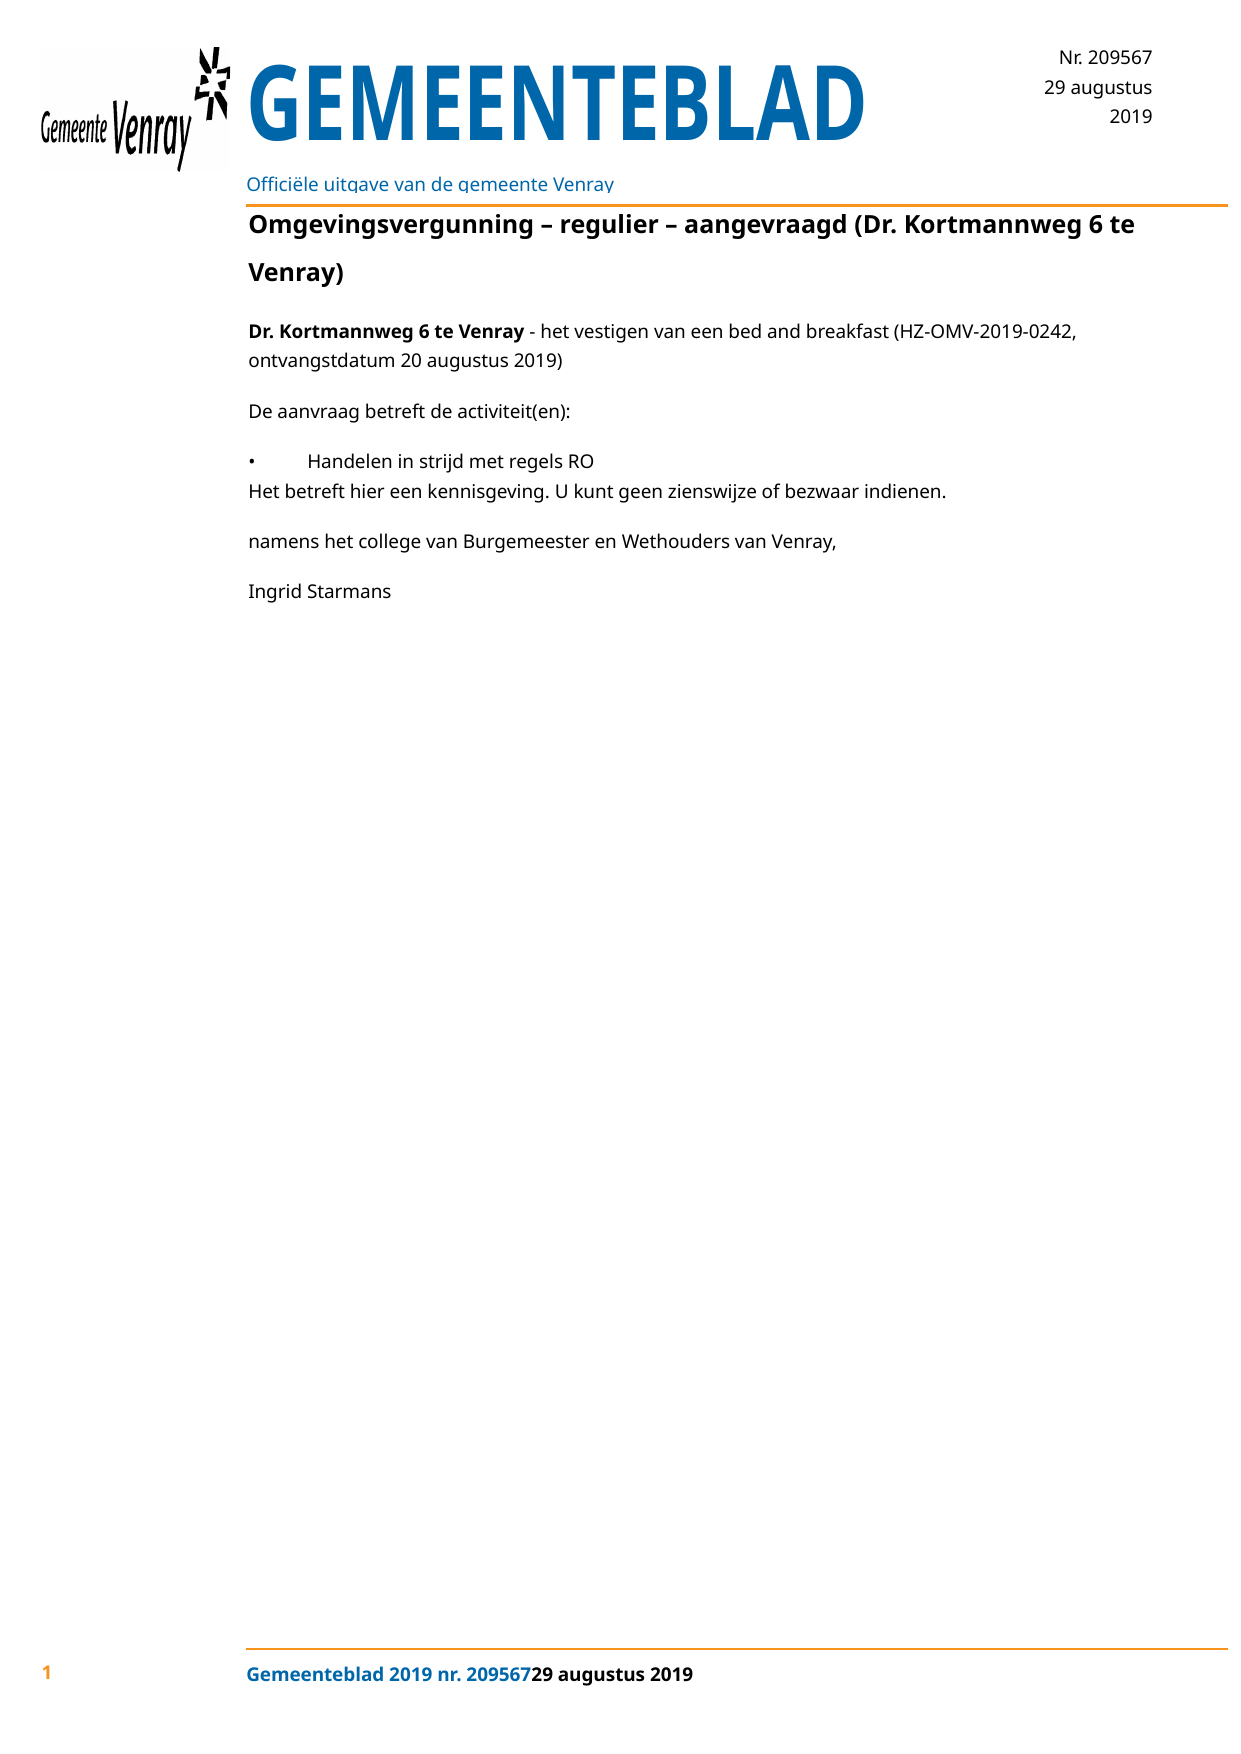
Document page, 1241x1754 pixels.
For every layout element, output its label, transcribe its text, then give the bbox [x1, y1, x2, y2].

text De aanvraag betreft de activiteit(en): [248, 398, 1152, 424]
list Handelen in strijd met regels RO [248, 448, 1152, 474]
text Omgevingsvergunning – regulier – aangevraagd (Dr. Kortmannweg 6 te Venray) [248, 207, 1152, 288]
text Ingrid Starmans [248, 579, 1152, 604]
text Dr. Kortmannweg 6 te Venray - het vestigen van een bed and breakfast (HZ-OMV-2019-0242, ontvangstdatum 20 augustus 2019) [248, 318, 1152, 373]
picture [41, 47, 231, 172]
text namens het college van Burgemeester en Wethouders van Venray, [248, 528, 1152, 554]
text Het betreft hier een kennisgeving. U kunt geen zienswijze of bezwaar indienen. [248, 478, 1152, 504]
